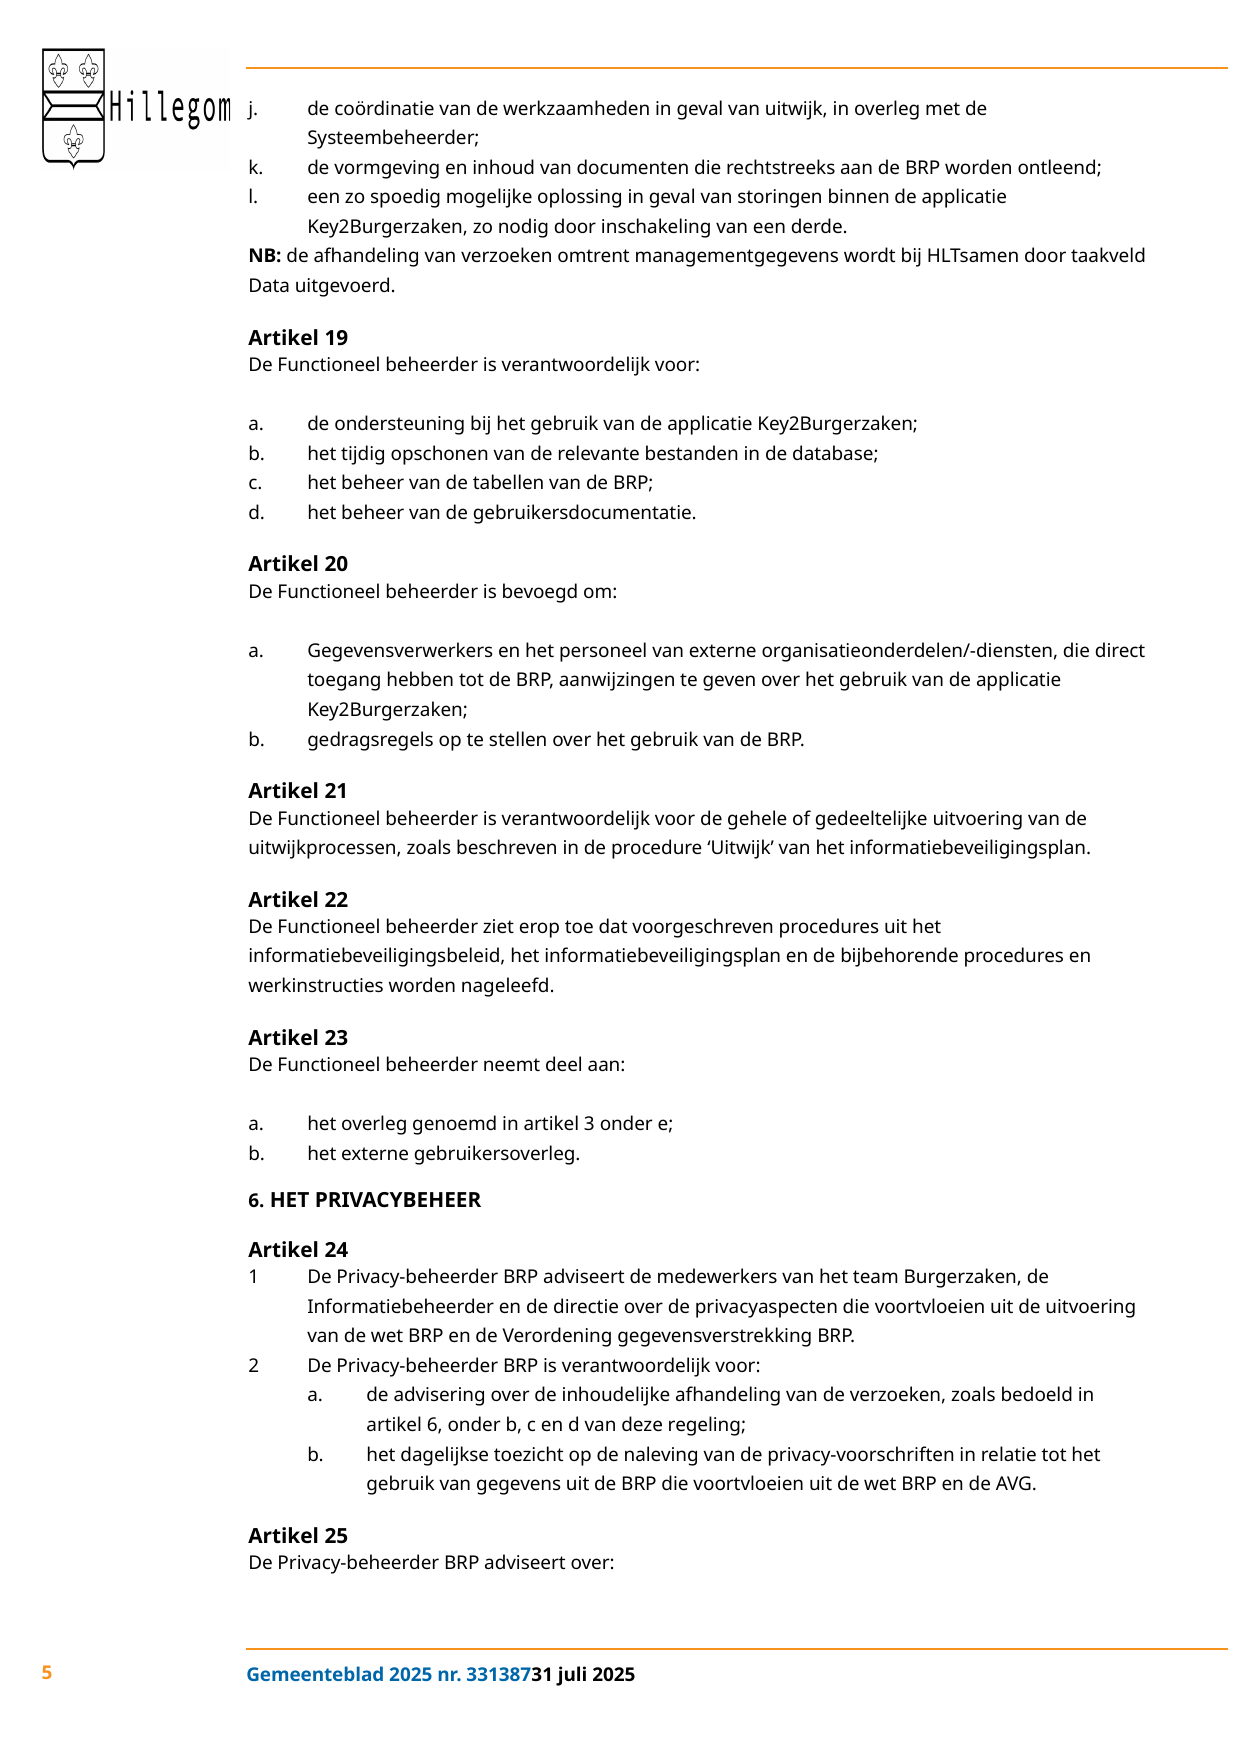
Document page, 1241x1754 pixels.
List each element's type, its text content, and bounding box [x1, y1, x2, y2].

list het overleg genoemd in artikel 3 onder e; [248, 1110, 1152, 1136]
list de coördinatie van de werkzaamheden in geval van uitwijk, in overleg met de Systeembeheerder; [248, 95, 1152, 150]
text De Functioneel beheerder ziet erop toe dat voorgeschreven procedures uit het informatiebeveiligingsbeleid, het informatiebeveiligingsplan en de bijbehorende procedures en werkinstructies worden nageleefd. [248, 913, 1152, 998]
list de vormgeving en inhoud van documenten die rechtstreeks aan de BRP worden ontleend; [248, 154, 1152, 180]
list het beheer van de gebruikersdocumentatie. [248, 499, 1152, 525]
picture [41, 47, 231, 172]
list het externe gebruikersoverleg. [248, 1140, 1152, 1166]
text Artikel 22 [248, 885, 1152, 913]
text Artikel 23 [248, 1023, 1152, 1051]
text Artikel 19 [248, 323, 1152, 351]
list een zo spoedig mogelijke oplossing in geval van storingen binnen de applicatie Key2Burgerzaken, zo nodig door inschakeling van een derde. [248, 183, 1152, 239]
text Artikel 25 [248, 1521, 1152, 1549]
text De Functioneel beheerder is verantwoordelijk voor de gehele of gedeeltelijke uitvoering van de uitwijkprocessen, zoals beschreven in de procedure ‘Uitwijk’ van het informatiebeveiligingsplan. [248, 805, 1152, 860]
list De Privacy-beheerder BRP adviseert de medewerkers van het team Burgerzaken, de Informatiebeheerder en de directie over de privacyaspecten die voortvloeien uit de uitvoering van de wet BRP en de Verordening gegevensverstrekking BRP. [248, 1263, 1152, 1348]
list de advisering over de inhoudelijke afhandeling van de verzoeken, zoals bedoeld in artikel 6, onder b, c en d van deze regeling; [307, 1382, 1152, 1437]
list Gegevensverwerkers en het personeel van externe organisatieonderdelen/-diensten, die direct toegang hebben tot de BRP, aanwijzingen te geven over het gebruik van de applicatie Key2Burgerzaken; [248, 637, 1152, 722]
text 6. HET PRIVACYBEHEER [248, 1186, 1152, 1214]
text Artikel 24 [248, 1235, 1152, 1263]
text De Privacy-beheerder BRP adviseert over: [248, 1549, 1152, 1575]
text Artikel 20 [248, 549, 1152, 578]
text NB: de afhandeling van verzoeken omtrent managementgegevens wordt bij HLTsamen door taakveld Data uitgevoerd. [248, 243, 1152, 298]
list De Privacy-beheerder BRP is verantwoordelijk voor: [248, 1352, 1152, 1378]
list gedragsregels op te stellen over het gebruik van de BRP. [248, 726, 1152, 752]
text Artikel 21 [248, 776, 1152, 805]
text De Functioneel beheerder is verantwoordelijk voor: [248, 351, 1152, 377]
list het dagelijkse toezicht op de naleving van de privacy-voorschriften in relatie tot het gebruik van gegevens uit de BRP die voortvloeien uit de wet BRP en de AVG. [307, 1441, 1152, 1496]
list het beheer van de tabellen van de BRP; [248, 469, 1152, 495]
text De Functioneel beheerder neemt deel aan: [248, 1051, 1152, 1077]
list het tijdig opschonen van de relevante bestanden in de database; [248, 440, 1152, 466]
list de ondersteuning bij het gebruik van de applicatie Key2Burgerzaken; [248, 410, 1152, 436]
text De Functioneel beheerder is bevoegd om: [248, 578, 1152, 604]
